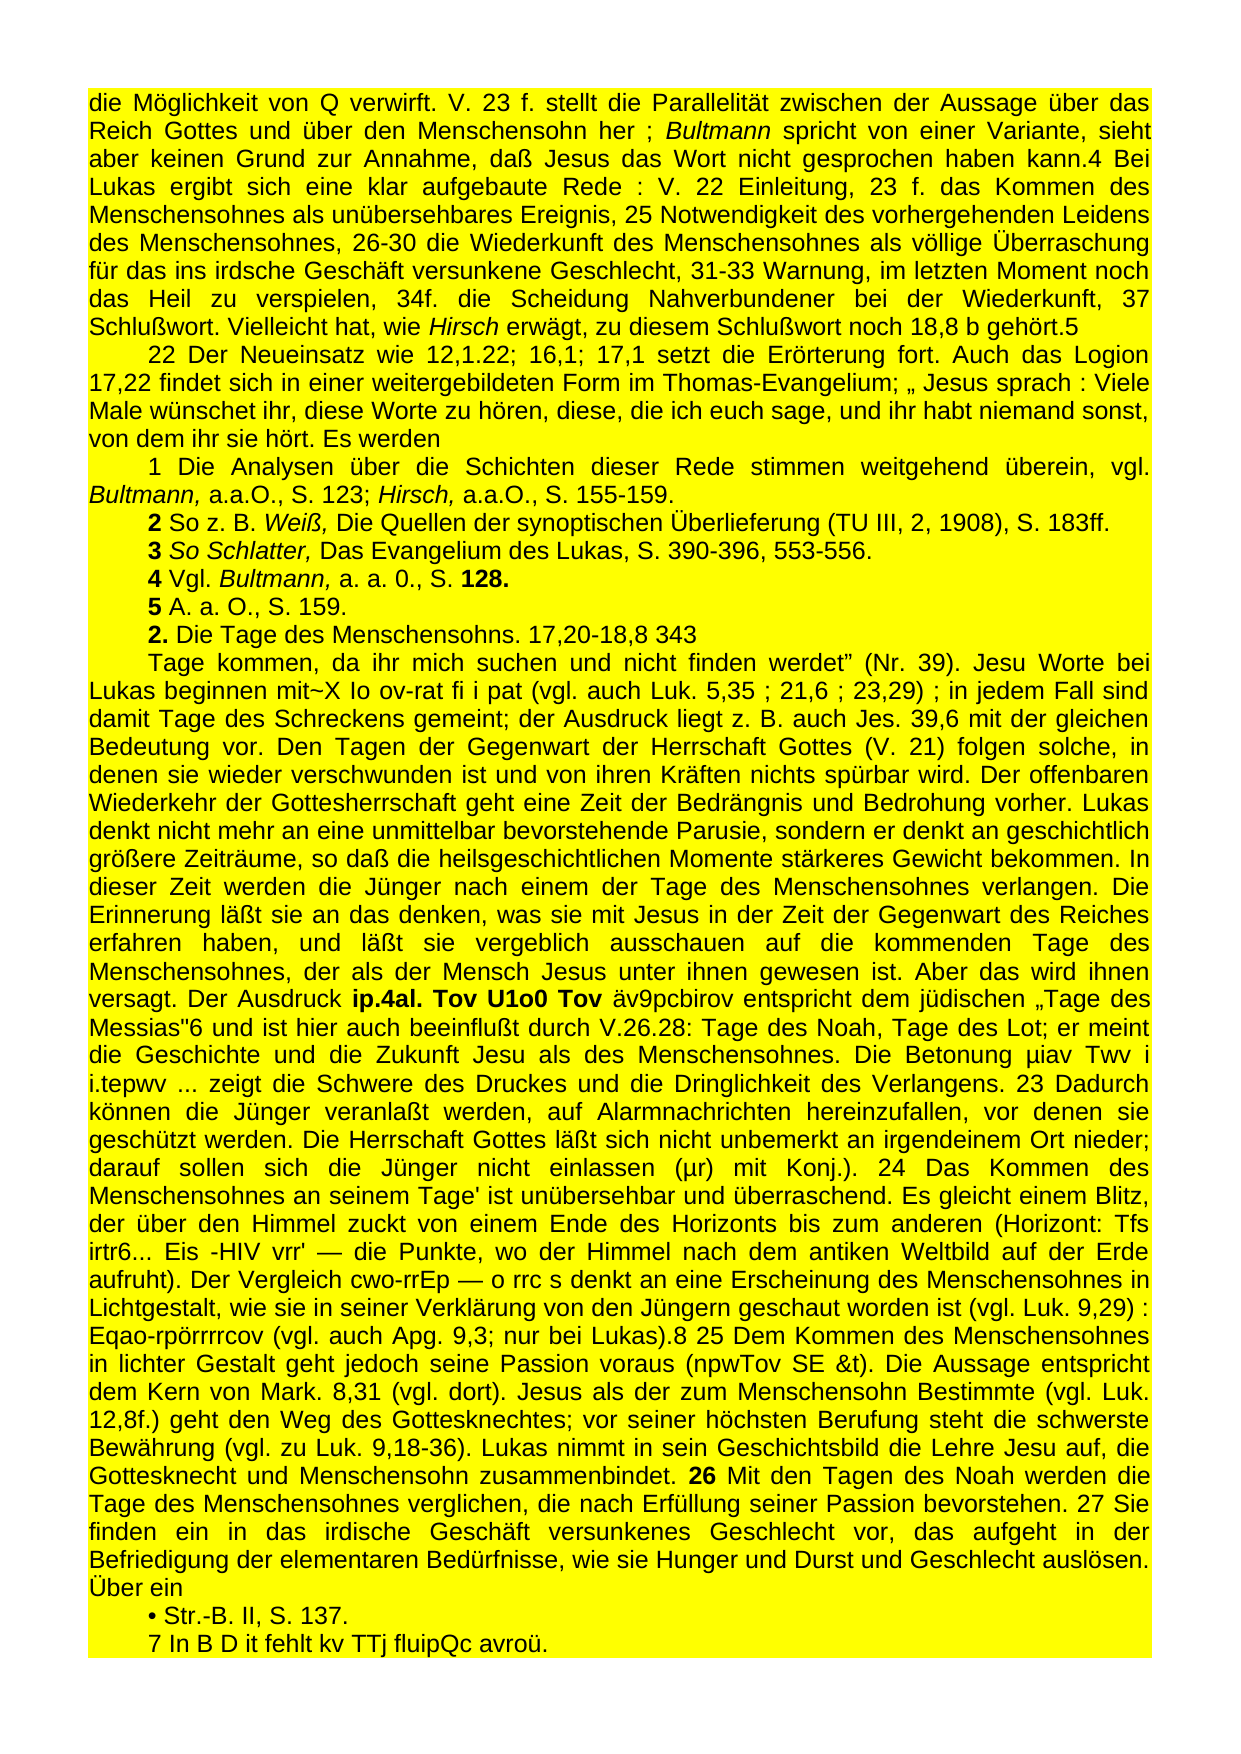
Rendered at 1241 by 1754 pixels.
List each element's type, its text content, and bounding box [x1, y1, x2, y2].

text 1 Die Analysen über die Schichten dieser Rede stimmen weitgehend überein, vgl. Bultmann, a.a.O., S. 123; Hirsch, a.a.O., S. 155-159. [88, 453, 1152, 509]
text 4 Vgl. Bultmann, a. a. 0., S. 128. [88, 565, 1152, 593]
text • Str.-B. II, S. 137. [88, 1602, 1152, 1630]
text 5 A. a. O., S. 159. [88, 593, 1152, 621]
text 2 So z. B. Weiß, Die Quellen der synoptischen Überlieferung (TU III, 2, 1908), S. 183ff. [88, 509, 1152, 537]
text Tage kommen, da ihr mich suchen und nicht finden werdet” (Nr. 39). Jesu Worte bei Lukas beginnen mit~X Io ov-rat fi i pat (vgl. auch Luk. 5,35 ; 21,6 ; 23,29) ; in jedem Fall sind damit Tage des Schreckens gemeint; der Ausdruck liegt z. B. auch Jes. 39,6 mit der gleichen Bedeutung vor. Den Tagen der Gegenwart der Herrschaft Gottes (V. 21) folgen solche, in denen sie wieder verschwunden ist und von ihren Kräften nichts spürbar wird. Der offenbaren Wiederkehr der Gottesherrschaft geht eine Zeit der Bedrängnis und Bedrohung vorher. Lukas denkt nicht mehr an eine unmittelbar bevorstehende Parusie, sondern er denkt an geschichtlich größere Zeiträume, so daß die heilsgeschichtlichen Momente stärkeres Gewicht bekommen. In dieser Zeit werden die Jünger nach einem der Tage des Menschensohnes verlangen. Die Erinnerung läßt sie an das denken, was sie mit Jesus in der Zeit der Gegenwart des Reiches erfahren haben, und läßt sie vergeblich ausschauen auf die kommenden Tage des Menschensohnes, der als der Mensch Jesus unter ihnen gewesen ist. Aber das wird ihnen versagt. Der Ausdruck ip.4al. Tov U1o0 Tov äv9pcbirov entspricht dem jüdischen „Tage des Messias"6 und ist hier auch beeinflußt durch V.26.28: Tage des Noah, Tage des Lot; er meint die Geschichte und die Zukunft Jesu als des Menschensohnes. Die Betonung µiav Twv i i.tepwv ... zeigt die Schwere des Druckes und die Dringlichkeit des Verlangens. 23 Dadurch können die Jünger veranlaßt werden, auf Alarmnachrichten hereinzufallen, vor denen sie geschützt werden. Die Herrschaft Gottes läßt sich nicht unbemerkt an irgendeinem Ort nieder; darauf sollen sich die Jünger nicht einlassen (µr) mit Konj.). 24 Das Kommen des Menschensohnes an seinem Tage' ist unübersehbar und überraschend. Es gleicht einem Blitz, der über den Himmel zuckt von einem Ende des Horizonts bis zum anderen (Horizont: Tfs irtr6... Eis -HIV vrr' — die Punkte, wo der Himmel nach dem antiken Weltbild auf der Erde aufruht). Der Vergleich cwo-rrEp — o rrc s denkt an eine Erscheinung des Menschensohnes in Lichtgestalt, wie sie in seiner Verklärung von den Jüngern geschaut worden ist (vgl. Luk. 9,29) : Eqao-rpörrrrcov (vgl. auch Apg. 9,3; nur bei Lukas).8 25 Dem Kommen des Menschensohnes in lichter Gestalt geht jedoch seine Passion voraus (npwTov SE &t). Die Aussage entspricht dem Kern von Mark. 8,31 (vgl. dort). Jesus als der zum Menschensohn Bestimmte (vgl. Luk. 12,8f.) geht den Weg des Gottesknechtes; vor seiner höchsten Berufung steht die schwerste Bewährung (vgl. zu Luk. 9,18-36). Lukas nimmt in sein Geschichtsbild die Lehre Jesu auf, die Gottesknecht und Menschensohn zusammenbindet. 26 Mit den Tagen des Noah werden die Tage des Menschensohnes verglichen, die nach Erfüllung seiner Passion bevorstehen. 27 Sie finden ein in das irdische Geschäft versunkenes Geschlecht vor, das aufgeht in der Befriedigung der elementaren Bedürfnisse, wie sie Hunger und Durst und Geschlecht auslösen. Über ein [88, 649, 1152, 1602]
text die Möglichkeit von Q verwirft. V. 23 f. stellt die Parallelität zwischen der Aussage über das Reich Gottes und über den Menschensohn her ; Bultmann spricht von einer Variante, sieht aber keinen Grund zur Annahme, daß Jesus das Wort nicht gesprochen haben kann.4 Bei Lukas ergibt sich eine klar aufgebaute Rede : V. 22 Einleitung, 23 f. das Kommen des Menschensohnes als unübersehbares Ereignis, 25 Notwendigkeit des vorhergehenden Leidens des Menschensohnes, 26-30 die Wiederkunft des Menschensohnes als völlige Überraschung für das ins irdsche Geschäft versunkene Geschlecht, 31-33 Warnung, im letzten Moment noch das Heil zu verspielen, 34f. die Scheidung Nahverbundener bei der Wiederkunft, 37 Schlußwort. Vielleicht hat, wie Hirsch erwägt, zu diesem Schlußwort noch 18,8 b gehört.5 [88, 88, 1152, 341]
text 22 Der Neueinsatz wie 12,1.22; 16,1; 17,1 setzt die Erörterung fort. Auch das Logion 17,22 findet sich in einer weitergebildeten Form im Thomas-Evangelium; „ Jesus sprach : Viele Male wünschet ihr, diese Worte zu hören, diese, die ich euch sage, und ihr habt niemand sonst, von dem ihr sie hört. Es werden [88, 341, 1152, 453]
text 7 In B D it fehlt kv TTj fluipQc avroü. [88, 1630, 1152, 1658]
text 2. Die Tage des Menschensohns. 17,20-18,8 343 [88, 621, 1152, 649]
text 3 So Schlatter, Das Evangelium des Lukas, S. 390-396, 553-556. [88, 537, 1152, 565]
